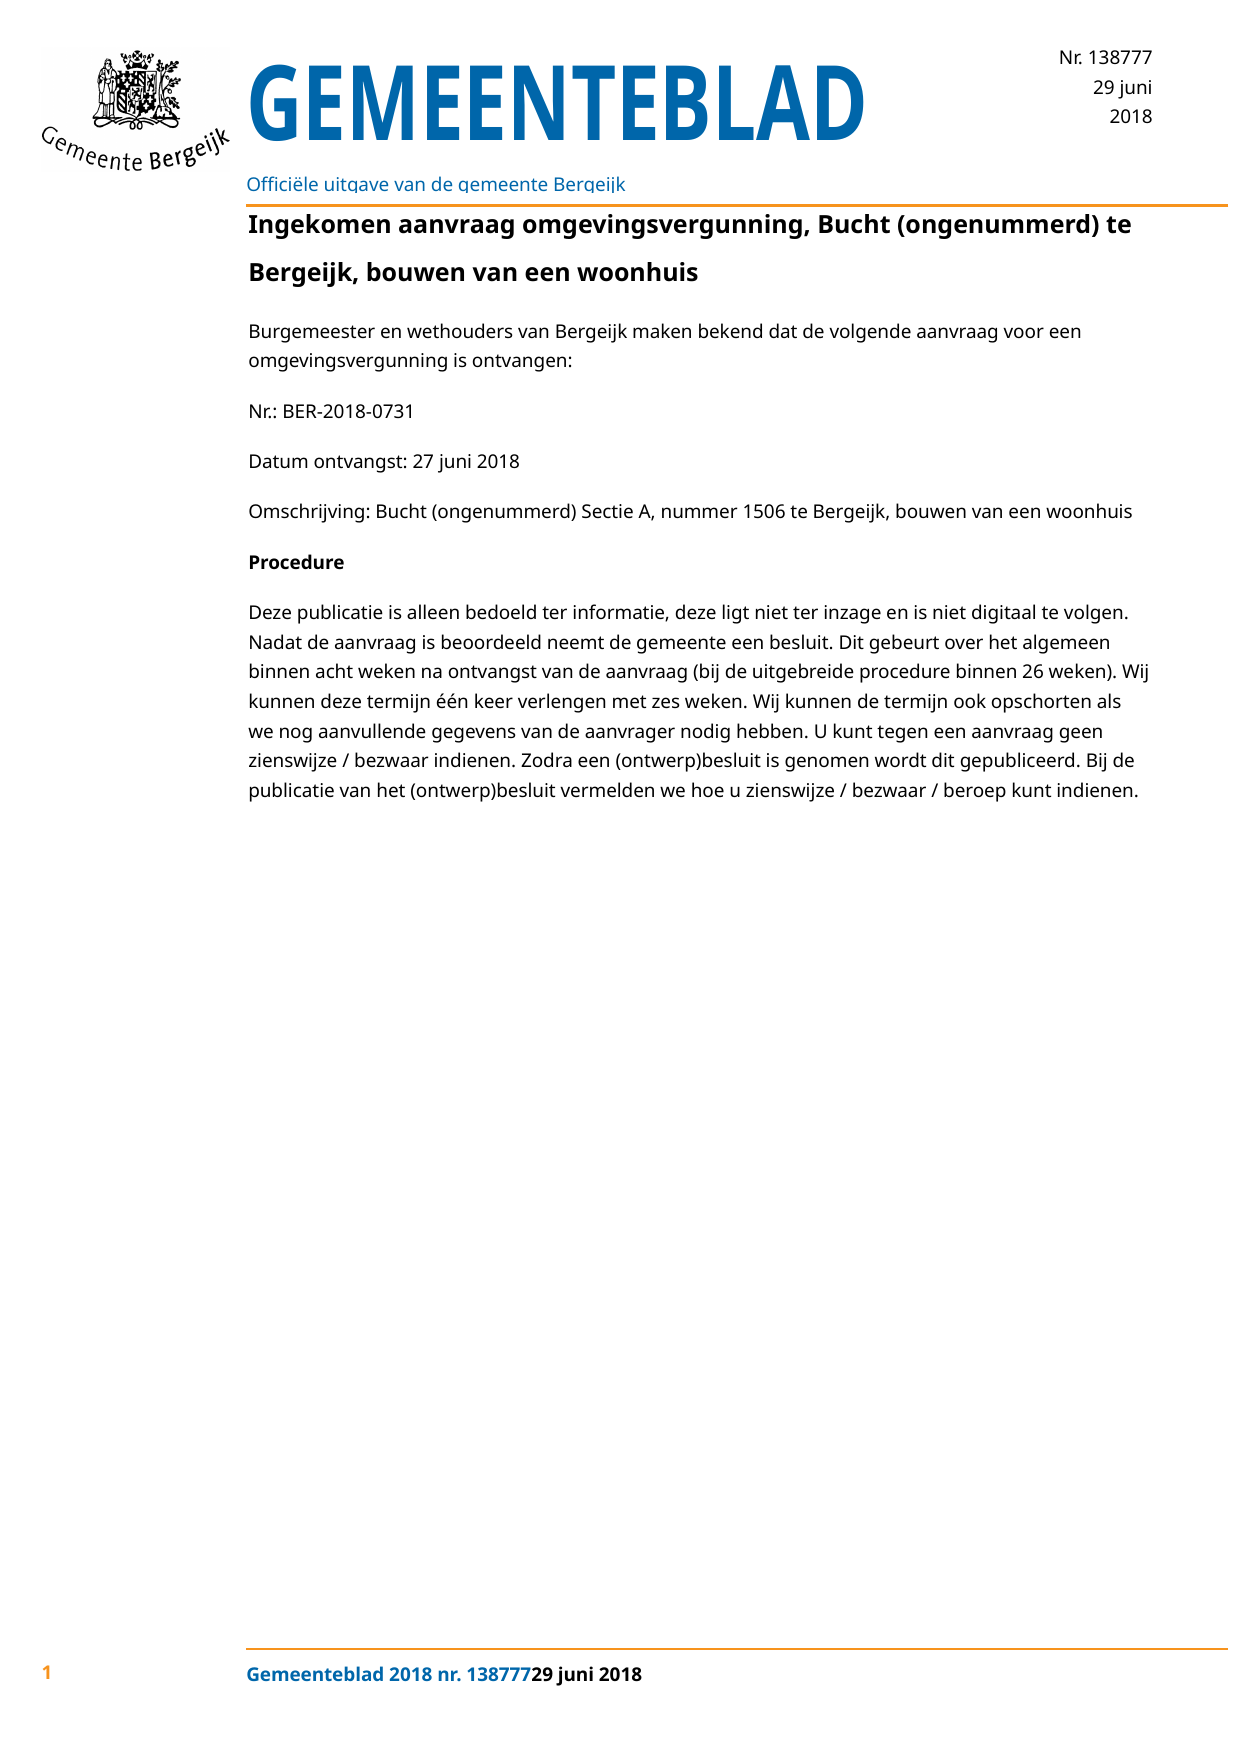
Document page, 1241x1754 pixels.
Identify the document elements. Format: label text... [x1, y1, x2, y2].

text Ingekomen aanvraag omgevingsvergunning, Bucht (ongenummerd) te Bergeijk, bouwen van een woonhuis [248, 207, 1152, 288]
picture [41, 47, 231, 172]
text Datum ontvangst: 27 juni 2018 [248, 448, 1152, 474]
text Omschrijving: Bucht (ongenummerd) Sectie A, nummer 1506 te Bergeijk, bouwen van een woonhuis [248, 499, 1152, 524]
text Procedure [248, 549, 1152, 575]
text Burgemeester en wethouders van Bergeijk maken bekend dat de volgende aanvraag voor een omgevingsvergunning is ontvangen: [248, 318, 1152, 373]
text Nr.: BER-2018-0731 [248, 398, 1152, 424]
text Deze publicatie is alleen bedoeld ter informatie, deze ligt niet ter inzage en is niet digitaal te volgen. Nadat de aanvraag is beoordeeld neemt de gemeente een besluit. Dit gebeurt over het algemeen binnen acht weken na ontvangst van de aanvraag (bij de uitgebreide procedure binnen 26 weken). Wij kunnen deze termijn één keer verlengen met zes weken. Wij kunnen de termijn ook opschorten als we nog aanvullende gegevens van de aanvrager nodig hebben. U kunt tegen een aanvraag geen zienswijze / bezwaar indienen. Zodra een (ontwerp)besluit is genomen wordt dit gepubliceerd. Bij de publicatie van het (ontwerp)besluit vermelden we hoe u zienswijze / bezwaar / beroep kunt indienen. [248, 599, 1152, 803]
